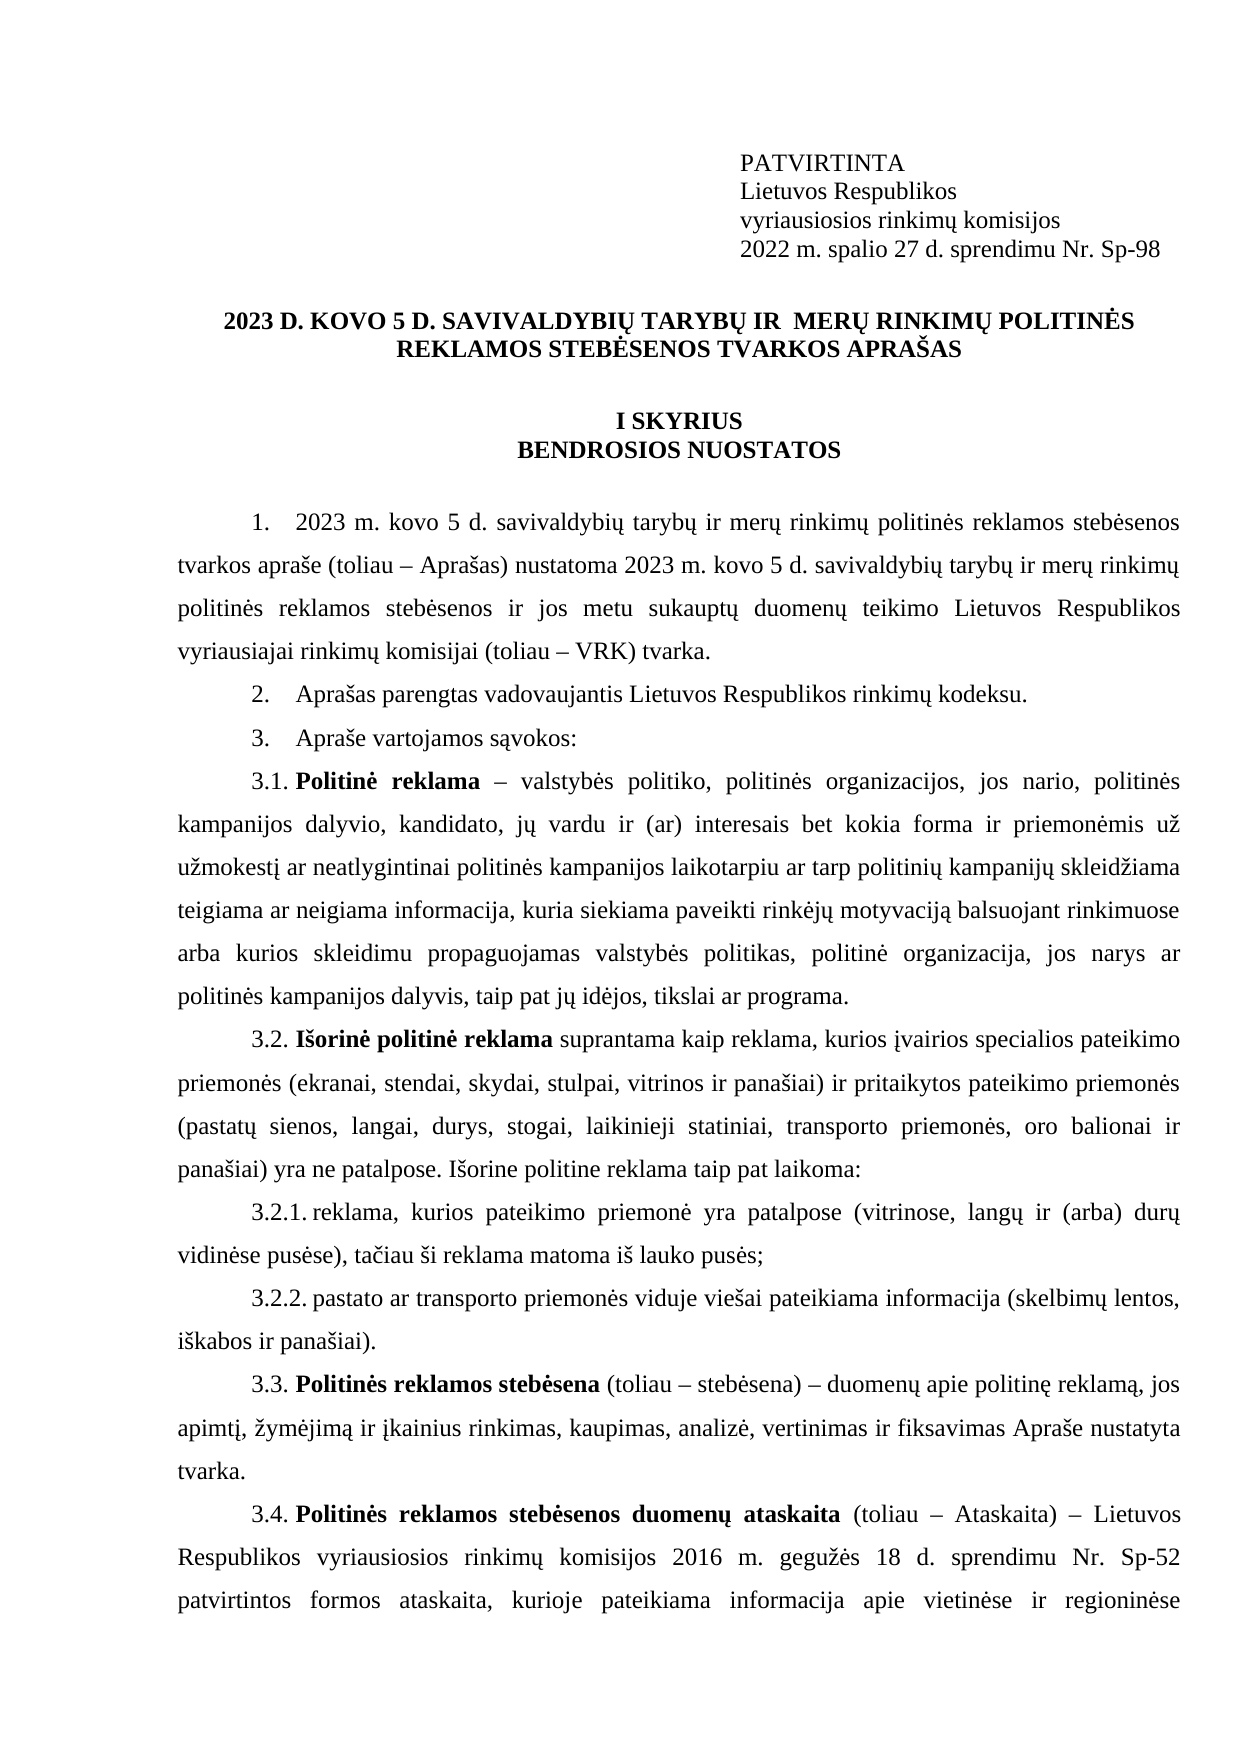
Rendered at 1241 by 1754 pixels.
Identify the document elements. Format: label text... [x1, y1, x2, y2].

text 2022 m. spalio 27 d. sprendimu Nr. Sp-98 [740, 234, 1181, 263]
text 3.2.1. reklama, kurios pateikimo priemonė yra patalpose (vitrinose, langų ir (arba) durų vidinėse pusėse), tačiau ši reklama matoma iš lauko pusės; [177, 1197, 1181, 1269]
text 1. 2023 m. kovo 5 d. savivaldybių tarybų ir merų rinkimų politinės reklamos stebėsenos tvarkos apraše (toliau – Aprašas) nustatoma 2023 m. kovo 5 d. savivaldybių tarybų ir merų rinkimų politinės reklamos stebėsenos ir jos metu sukauptų duomenų teikimo Lietuvos Respublikos vyriausiajai rinkimų komisijai (toliau – VRK) tvarka. [177, 507, 1181, 665]
text 2023 D. KOVO 5 D. SAVIVALDYBIŲ TARYBŲ IR MERŲ RINKIMŲ POLITINĖS REKLAMOS STEBĖSENOS TVARKOS APRAŠAS [177, 306, 1181, 363]
text 3.2. Išorinė politinė reklama suprantama kaip reklama, kurios įvairios specialios pateikimo priemonės (ekranai, stendai, skydai, stulpai, vitrinos ir panašiai) ir pritaikytos pateikimo priemonės (pastatų sienos, langai, durys, stogai, laikinieji statiniai, transporto priemonės, oro balionai ir panašiai) yra ne patalpose. Išorine politine reklama taip pat laikoma: [177, 1024, 1181, 1183]
text 3.3. Politinės reklamos stebėsena (toliau – stebėsena) – duomenų apie politinę reklamą, jos apimtį, žymėjimą ir įkainius rinkimas, kaupimas, analizė, vertinimas ir fiksavimas Apraše nustatyta tvarka. [177, 1369, 1181, 1484]
text vyriausiosios rinkimų komisijos [740, 205, 1181, 234]
text PATVIRTINTA [740, 148, 1181, 176]
text BENDROSIOS NUOSTATOS [177, 435, 1181, 464]
text 2. Aprašas parengtas vadovaujantis Lietuvos Respublikos rinkimų kodeksu. [177, 679, 1181, 708]
text Lietuvos Respublikos [740, 176, 1181, 205]
text I SKYRIUS [177, 406, 1181, 435]
text 3.1. Politinė reklama – valstybės politiko, politinės organizacijos, jos nario, politinės kampanijos dalyvio, kandidato, jų vardu ir (ar) interesais bet kokia forma ir priemonėmis už užmokestį ar neatlygintinai politinės kampanijos laikotarpiu ar tarp politinių kampanijų skleidžiama teigiama ar neigiama informacija, kuria siekiama paveikti rinkėjų motyvaciją balsuojant rinkimuose arba kurios skleidimu propaguojamas valstybės politikas, politinė organizacija, jos narys ar politinės kampanijos dalyvis, taip pat jų idėjos, tikslai ar programa. [177, 766, 1181, 1010]
text 3.2.2. pastato ar transporto priemonės viduje viešai pateikiama informacija (skelbimų lentos, iškabos ir panašiai). [177, 1283, 1181, 1355]
text 3.4. Politinės reklamos stebėsenos duomenų ataskaita (toliau – Ataskaita) – Lietuvos Respublikos vyriausiosios rinkimų komisijos 2016 m. gegužės 18 d. sprendimu Nr. Sp-52 patvirtintos formos ataskaita, kurioje pateikiama informacija apie vietinėse ir regioninėse [177, 1499, 1181, 1614]
text 3. Apraše vartojamos sąvokos: [177, 723, 1181, 751]
